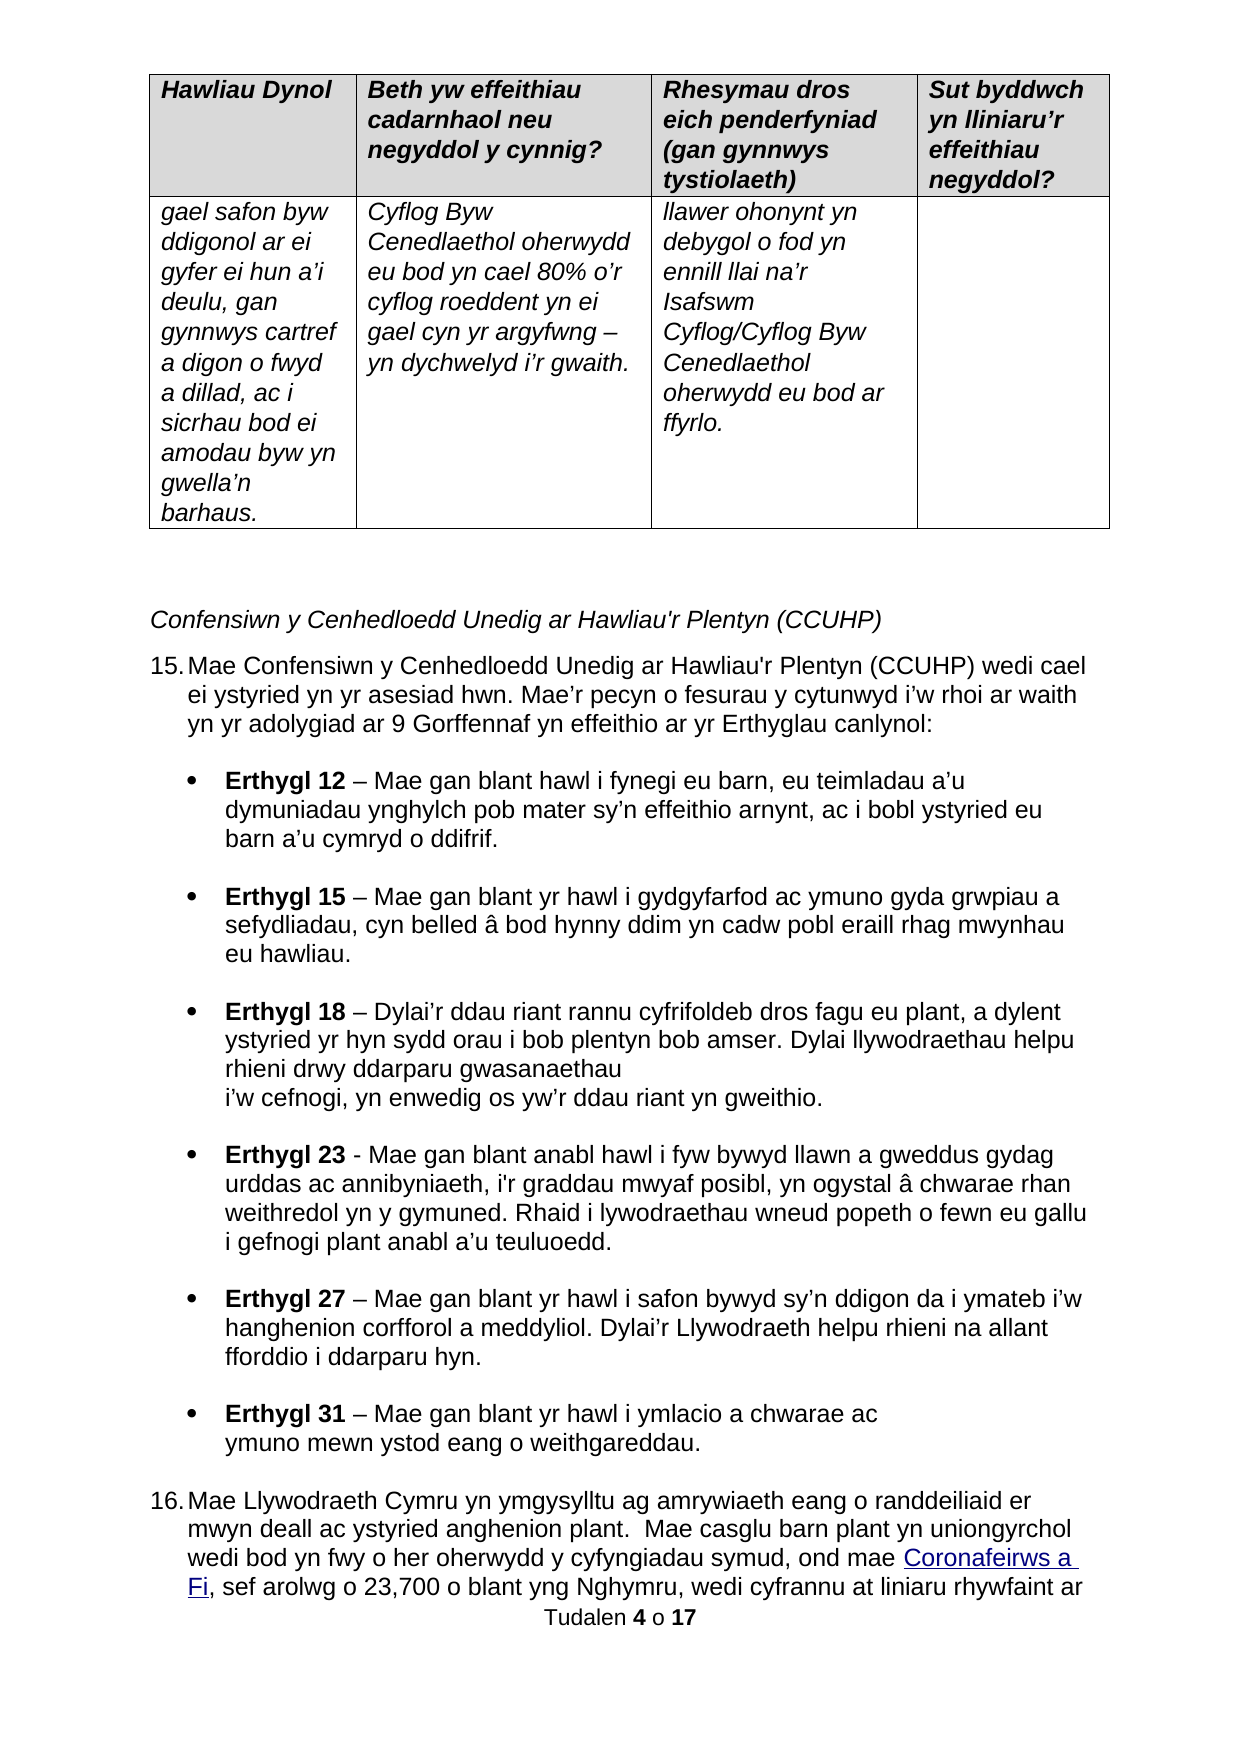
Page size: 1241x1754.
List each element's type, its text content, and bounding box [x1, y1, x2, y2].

list Erthygl 31 – Mae gan blant yr hawl i ymlacio a chwarae ac ymuno mewn ystod eang o weithgareddau. [187, 1399, 1090, 1457]
list Mae Confensiwn y Cenhedloedd Unedig ar Hawliau'r Plentyn (CCUHP) wedi cael ei ystyried yn yr asesiad hwn. Mae’r pecyn o fesurau y cytunwyd i’w rhoi ar waith yn yr adolygiad ar 9 Gorffennaf yn effeithio ar yr Erthyglau canlynol: [150, 651, 1090, 738]
list Erthygl 18 – Dylai’r ddau riant rannu cyfrifoldeb dros fagu eu plant, a dylent ystyried yr hyn sydd orau i bob plentyn bob amser. Dylai llywodraethau helpu rhieni drwy ddarparu gwasanaethau i’w cefnogi, yn enwedig os yw’r ddau riant yn gweithio. [187, 997, 1090, 1112]
table_header Beth yw effeithiau cadarnhaol neu negyddol y cynnig? [357, 75, 651, 196]
list Erthygl 27 – Mae gan blant yr hawl i safon bywyd sy’n ddigon da i ymateb i’w hanghenion corfforol a meddyliol. Dylai’r Llywodraeth helpu rhieni na allant fforddio i ddarparu hyn. [187, 1284, 1090, 1371]
table_cell Cyflog Byw Cenedlaethol oherwydd eu bod yn cael 80% o’r cyflog roeddent yn ei gael cyn yr argyfwng – yn dychwelyd i’r gwaith. [357, 197, 651, 528]
list Erthygl 23 - Mae gan blant anabl hawl i fyw bywyd llawn a gweddus gydag urddas ac annibyniaeth, i'r graddau mwyaf posibl, yn ogystal â chwarae rhan weithredol yn y gymuned. Rhaid i lywodraethau wneud popeth o fewn eu gallu i gefnogi plant anabl a’u teuluoedd. [187, 1140, 1090, 1256]
table_cell [918, 197, 1109, 528]
list Mae Llywodraeth Cymru yn ymgysylltu ag amrywiaeth eang o randdeiliaid er mwyn deall ac ystyried anghenion plant. Mae casglu barn plant yn uniongyrchol wedi bod yn fwy o her oherwydd y cyfyngiadau symud, ond mae Coronafeirws a Fi, sef arolwg o 23,700 o blant yng Nghymru, wedi cyfrannu at liniaru rhywfaint ar [150, 1486, 1090, 1601]
table_header Hawliau Dynol [150, 75, 356, 196]
list Erthygl 15 – Mae gan blant yr hawl i gydgyfarfod ac ymuno gyda grwpiau a sefydliadau, cyn belled â bod hynny ddim yn cadw pobl eraill rhag mwynhau eu hawliau. [187, 881, 1090, 968]
table_cell gael safon byw ddigonol ar ei gyfer ei hun a’i deulu, gan gynnwys cartref a digon o fwyd a dillad, ac i sicrhau bod ei amodau byw yn gwella’n barhaus. [150, 197, 356, 528]
table_cell llawer ohonynt yn debygol o fod yn ennill llai na’r Isafswm Cyflog/Cyflog Byw Cenedlaethol oherwydd eu bod ar ffyrlo. [652, 197, 917, 528]
list Erthygl 12 – Mae gan blant hawl i fynegi eu barn, eu teimladau a’u dymuniadau ynghylch pob mater sy’n effeithio arnynt, ac i bobl ystyried eu barn a’u cymryd o ddifrif. [187, 766, 1090, 853]
table_header Sut byddwch yn lliniaru’r effeithiau negyddol? [918, 75, 1109, 196]
text Confensiwn y Cenhedloedd Unedig ar Hawliau'r Plentyn (CCUHP) [150, 604, 1090, 633]
table_header Rhesymau dros eich penderfyniad (gan gynnwys tystiolaeth) [652, 75, 917, 196]
